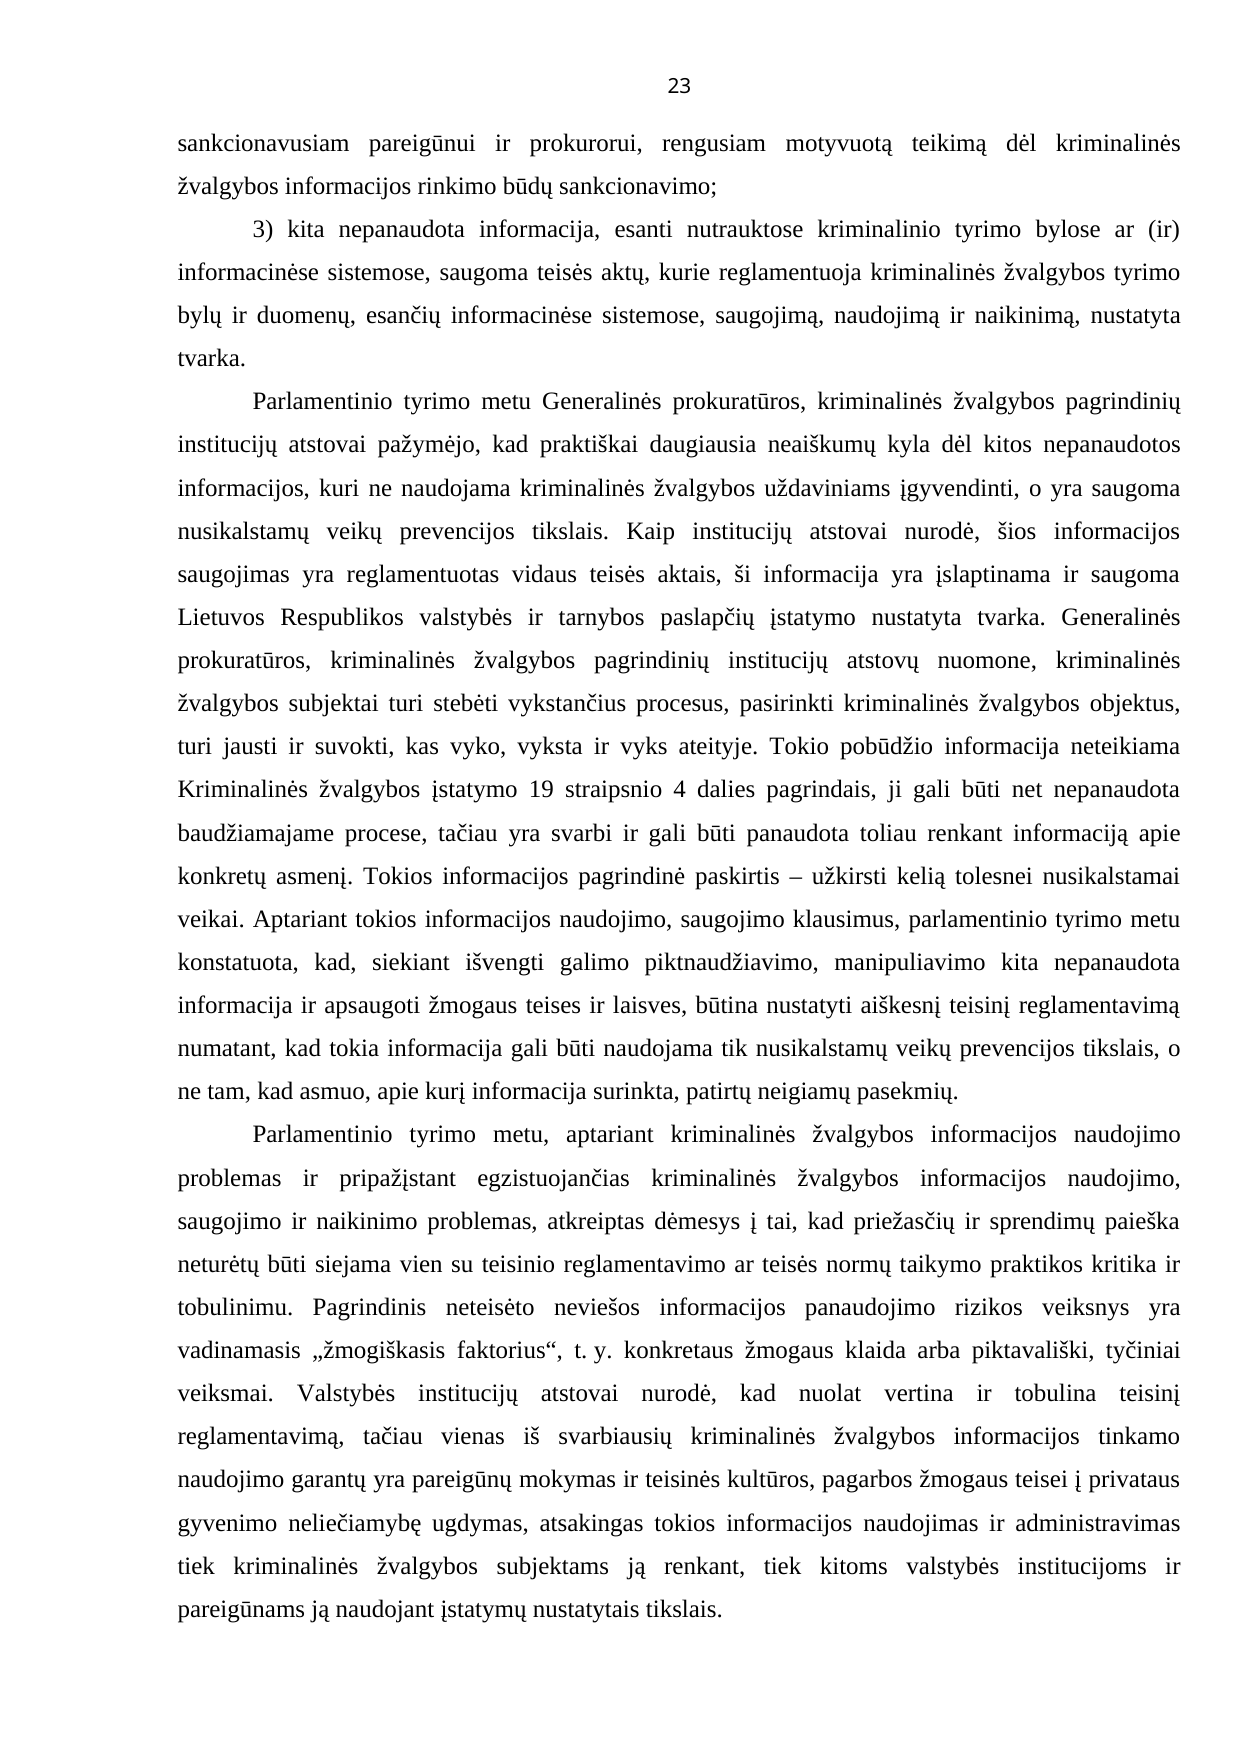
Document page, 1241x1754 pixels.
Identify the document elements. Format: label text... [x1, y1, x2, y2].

text Parlamentinio tyrimo metu, aptariant kriminalinės žvalgybos informacijos naudojimo problemas ir pripažįstant egzistuojančias kriminalinės žvalgybos informacijos naudojimo, saugojimo ir naikinimo problemas, atkreiptas dėmesys į tai, kad priežasčių ir sprendimų paieška neturėtų būti siejama vien su teisinio reglamentavimo ar teisės normų taikymo praktikos kritika ir tobulinimu. Pagrindinis neteisėto neviešos informacijos panaudojimo rizikos veiksnys yra vadinamasis „žmogiškasis faktorius“, t. y. konkretaus žmogaus klaida arba piktavališki, tyčiniai veiksmai. Valstybės institucijų atstovai nurodė, kad nuolat vertina ir tobulina teisinį reglamentavimą, tačiau vienas iš svarbiausių kriminalinės žvalgybos informacijos tinkamo naudojimo garantų yra pareigūnų mokymas ir teisinės kultūros, pagarbos žmogaus teisei į privataus gyvenimo neliečiamybę ugdymas, atsakingas tokios informacijos naudojimas ir administravimas tiek kriminalinės žvalgybos subjektams ją renkant, tiek kitoms valstybės institucijoms ir pareigūnams ją naudojant įstatymų nustatytais tikslais. [177, 1119, 1181, 1623]
text sankcionavusiam pareigūnui ir prokurorui, rengusiam motyvuotą teikimą dėl kriminalinės žvalgybos informacijos rinkimo būdų sankcionavimo; [177, 128, 1181, 199]
text 3) kita nepanaudota informacija, esanti nutrauktose kriminalinio tyrimo bylose ar (ir) informacinėse sistemose, saugoma teisės aktų, kurie reglamentuoja kriminalinės žvalgybos tyrimo bylų ir duomenų, esančių informacinėse sistemose, saugojimą, naudojimą ir naikinimą, nustatyta tvarka. [177, 214, 1181, 372]
text Parlamentinio tyrimo metu Generalinės prokuratūros, kriminalinės žvalgybos pagrindinių institucijų atstovai pažymėjo, kad praktiškai daugiausia neaiškumų kyla dėl kitos nepanaudotos informacijos, kuri ne naudojama kriminalinės žvalgybos uždaviniams įgyvendinti, o yra saugoma nusikalstamų veikų prevencijos tikslais. Kaip institucijų atstovai nurodė, šios informacijos saugojimas yra reglamentuotas vidaus teisės aktais, ši informacija yra įslaptinama ir saugoma Lietuvos Respublikos valstybės ir tarnybos paslapčių įstatymo nustatyta tvarka. Generalinės prokuratūros, kriminalinės žvalgybos pagrindinių institucijų atstovų nuomone, kriminalinės žvalgybos subjektai turi stebėti vykstančius procesus, pasirinkti kriminalinės žvalgybos objektus, turi jausti ir suvokti, kas vyko, vyksta ir vyks ateityje. Tokio pobūdžio informacija neteikiama Kriminalinės žvalgybos įstatymo 19 straipsnio 4 dalies pagrindais, ji gali būti net nepanaudota baudžiamajame procese, tačiau yra svarbi ir gali būti panaudota toliau renkant informaciją apie konkretų asmenį. Tokios informacijos pagrindinė paskirtis – užkirsti kelią tolesnei nusikalstamai veikai. Aptariant tokios informacijos naudojimo, saugojimo klausimus, parlamentinio tyrimo metu konstatuota, kad, siekiant išvengti galimo piktnaudžiavimo, manipuliavimo kita nepanaudota informacija ir apsaugoti žmogaus teises ir laisves, būtina nustatyti aiškesnį teisinį reglamentavimą numatant, kad tokia informacija gali būti naudojama tik nusikalstamų veikų prevencijos tikslais, o ne tam, kad asmuo, apie kurį informacija surinkta, patirtų neigiamų pasekmių. [177, 386, 1181, 1105]
